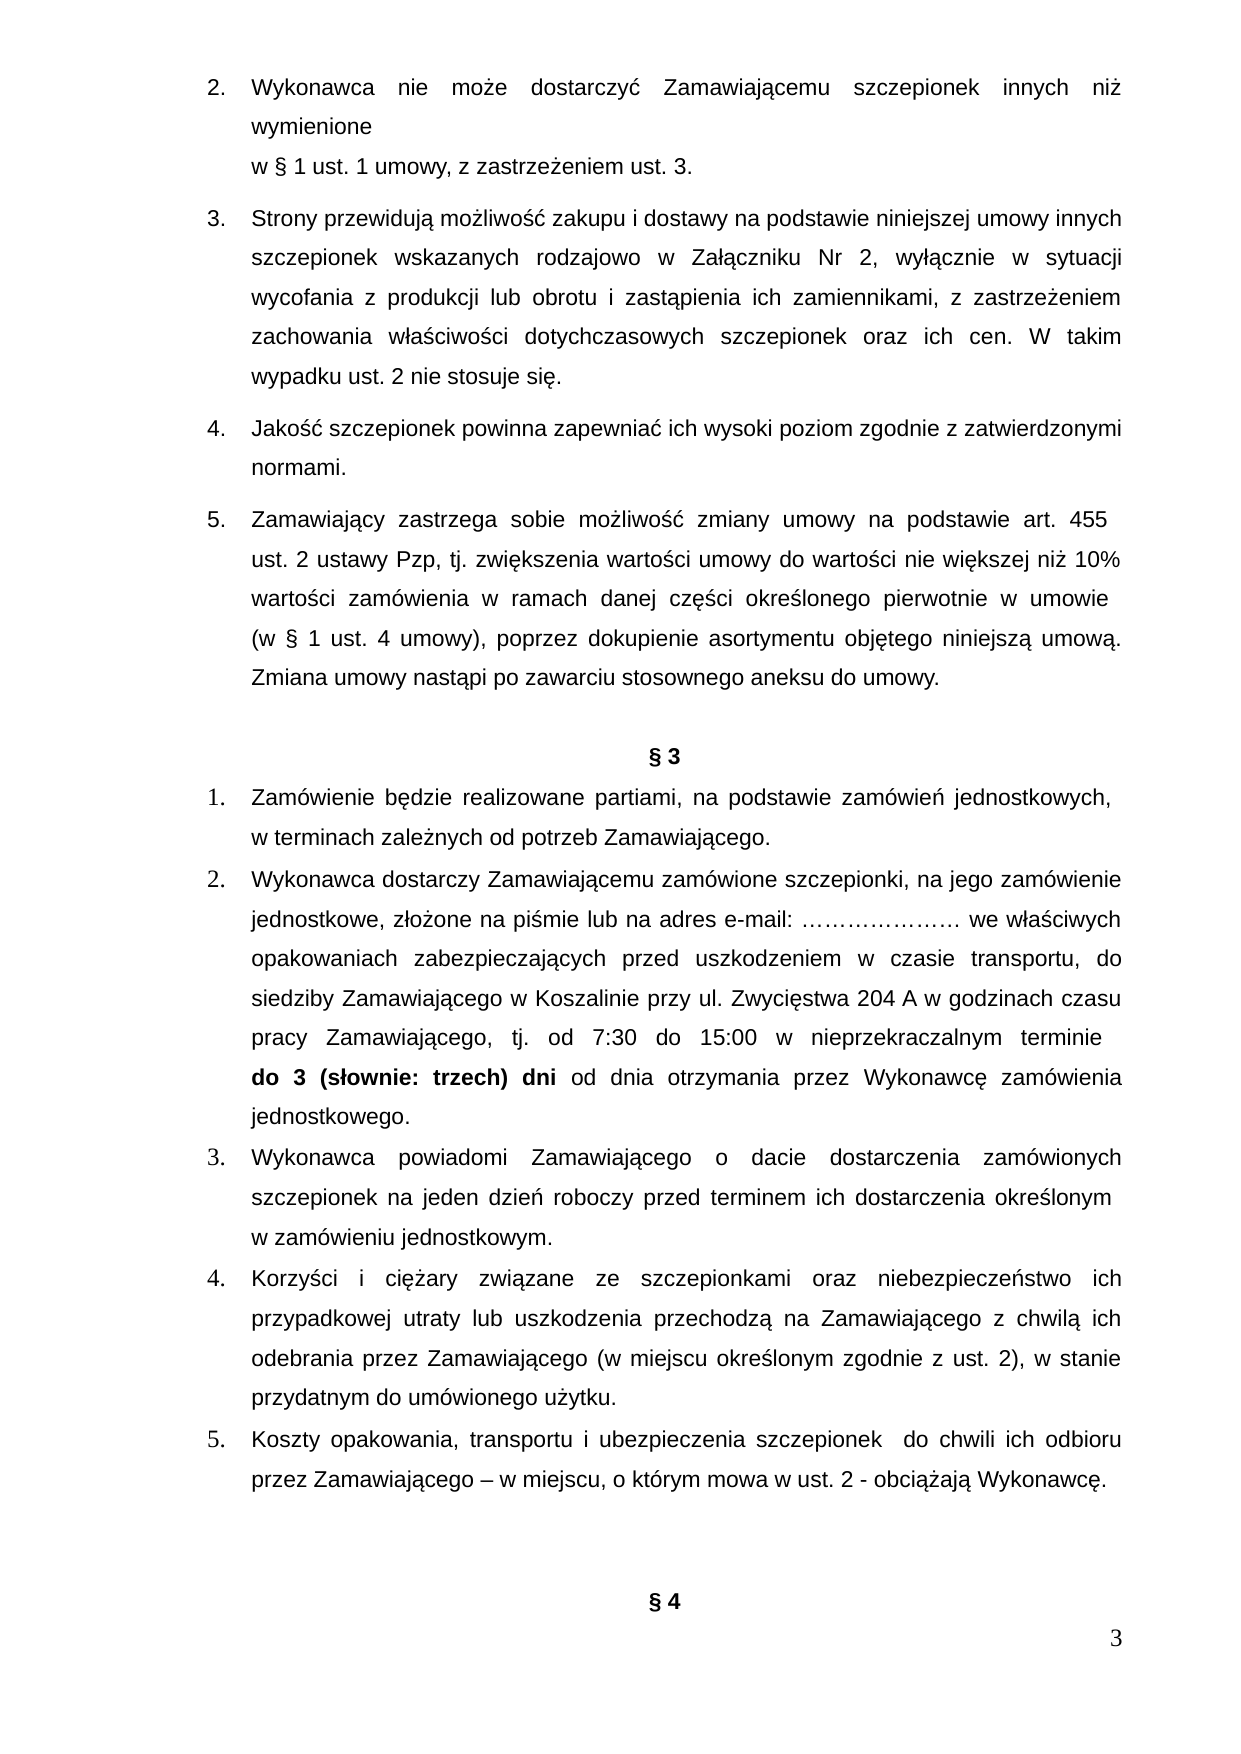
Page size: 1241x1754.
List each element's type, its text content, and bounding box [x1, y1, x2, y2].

list Jakość szczepionek powinna zapewniać ich wysoki poziom zgodnie z zatwierdzonymi normami. [207, 414, 1122, 480]
list Strony przewidują możliwość zakupu i dostawy na podstawie niniejszej umowy innych szczepionek wskazanych rodzajowo w Załączniku Nr 2, wyłącznie w sytuacji wycofania z produkcji lub obrotu i zastąpienia ich zamiennikami, z zastrzeżeniem zachowania właściwości dotychczasowych szczepionek oraz ich cen. W takim wypadku ust. 2 nie stosuje się. [207, 205, 1122, 389]
list Korzyści i ciężary związane ze szczepionkami oraz niebezpieczeństwo ich przypadkowej utraty lub uszkodzenia przechodzą na Zamawiającego z chwilą ich odebrania przez Zamawiającego (w miejscu określonym zgodnie z ust. 2), w stanie przydatnym do umówionego użytku. [207, 1263, 1122, 1411]
list Wykonawca nie może dostarczyć Zamawiającemu szczepionek innych niż wymienione w § 1 ust. 1 umowy, z zastrzeżeniem ust. 3. [207, 74, 1122, 179]
text § 4 [207, 1588, 1122, 1614]
list Koszty opakowania, transportu i ubezpieczenia szczepionek do chwili ich odbioru przez Zamawiającego – w miejscu, o którym mowa w ust. 2 - obciążają Wykonawcę. [207, 1424, 1122, 1492]
text § 3 [207, 743, 1122, 769]
list Wykonawca powiadomi Zamawiającego o dacie dostarczenia zamówionych szczepionek na jeden dzień roboczy przed terminem ich dostarczenia określonym w zamówieniu jednostkowym. [207, 1142, 1122, 1250]
list Zamówienie będzie realizowane partiami, na podstawie zamówień jednostkowych, w terminach zależnych od potrzeb Zamawiającego. [207, 782, 1122, 851]
list Wykonawca dostarczy Zamawiającemu zamówione szczepionki, na jego zamówienie jednostkowe, złożone na piśmie lub na adres e-mail: ………………… we właściwych opakowaniach zabezpieczających przed uszkodzeniem w czasie transportu, do siedziby Zamawiającego w Koszalinie przy ul. Zwycięstwa 204 A w godzinach czasu pracy Zamawiającego, tj. od 7:30 do 15:00 w nieprzekraczalnym terminie do 3 (słownie: trzech) dni od dnia otrzymania przez Wykonawcę zamówienia jednostkowego. [207, 864, 1122, 1129]
list Zamawiający zastrzega sobie możliwość zmiany umowy na podstawie art. 455 ust. 2 ustawy Pzp, tj. zwiększenia wartości umowy do wartości nie większej niż 10% wartości zamówienia w ramach danej części określonego pierwotnie w umowie (w § 1 ust. 4 umowy), poprzez dokupienie asortymentu objętego niniejszą umową. Zmiana umowy nastąpi po zawarciu stosownego aneksu do umowy. [207, 506, 1122, 690]
